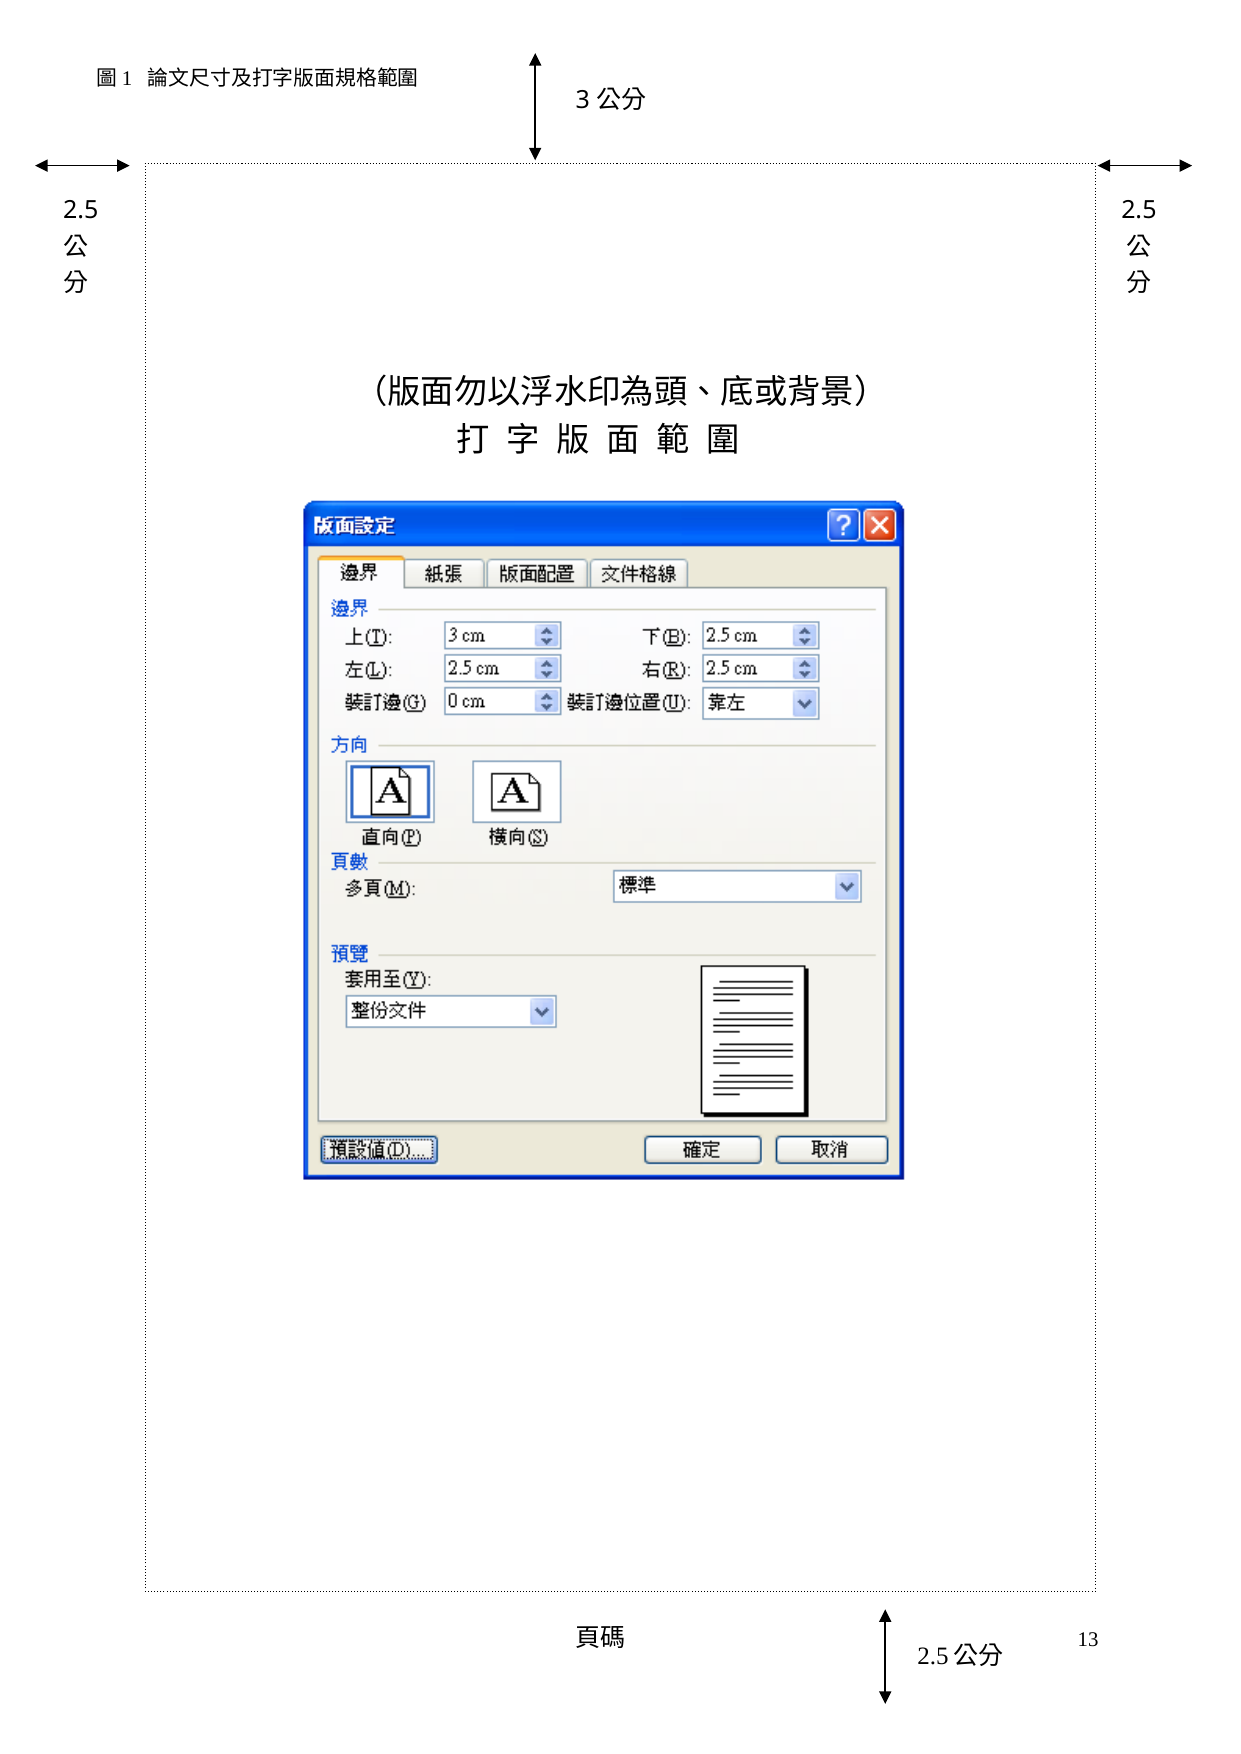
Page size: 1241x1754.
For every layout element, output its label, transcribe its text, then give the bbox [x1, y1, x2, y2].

text 3 公分 [575, 79, 658, 116]
text 2.5 [63, 192, 108, 226]
text 公分 [63, 226, 108, 298]
text 2.5公分 [913, 1636, 1008, 1672]
text 頁碼 [575, 1617, 633, 1653]
text （版面勿以浮水印為頭、底或背景） [250, 365, 958, 413]
text 2.5公分 [1119, 192, 1158, 298]
text 圖1 論文尺寸及打字版面規格範圍 [97, 61, 479, 91]
picture [299, 498, 909, 1183]
text 打 字 版 面 範 圍 [238, 413, 958, 461]
